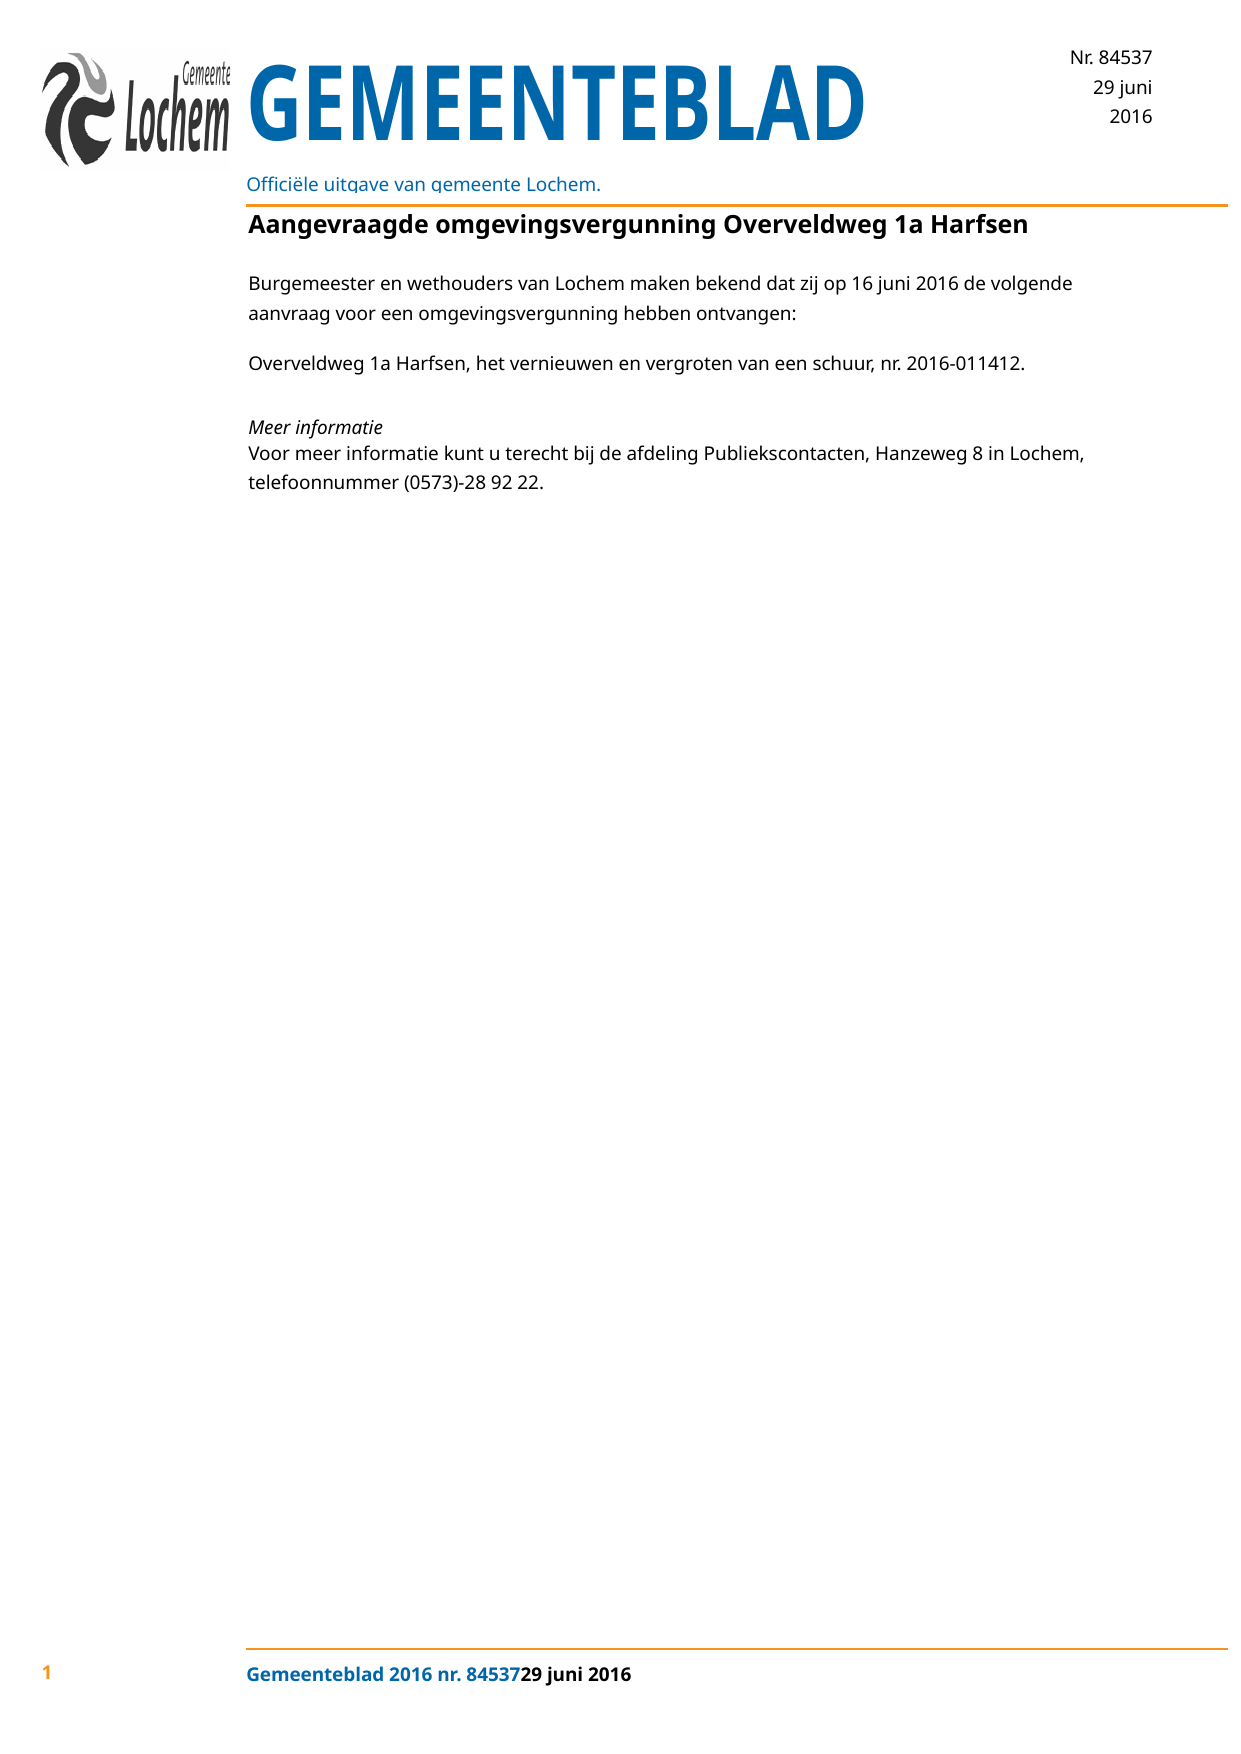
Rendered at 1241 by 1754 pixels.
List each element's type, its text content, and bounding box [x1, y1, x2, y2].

text Burgemeester en wethouders van Lochem maken bekend dat zij op 16 juni 2016 de volgende aanvraag voor een omgevingsvergunning hebben ontvangen: [248, 270, 1152, 326]
text Overveldweg 1a Harfsen, het vernieuwen en vergroten van een schuur, nr. 2016-011412. [248, 350, 1152, 376]
text Aangevraagde omgevingsvergunning Overveldweg 1a Harfsen [248, 207, 1152, 241]
picture [41, 47, 231, 172]
text Voor meer informatie kunt u terecht bij de afdeling Publiekscontacten, Hanzeweg 8 in Lochem, telefoonnummer (0573)-28 92 22. [248, 440, 1152, 495]
text Meer informatie [248, 414, 1152, 440]
